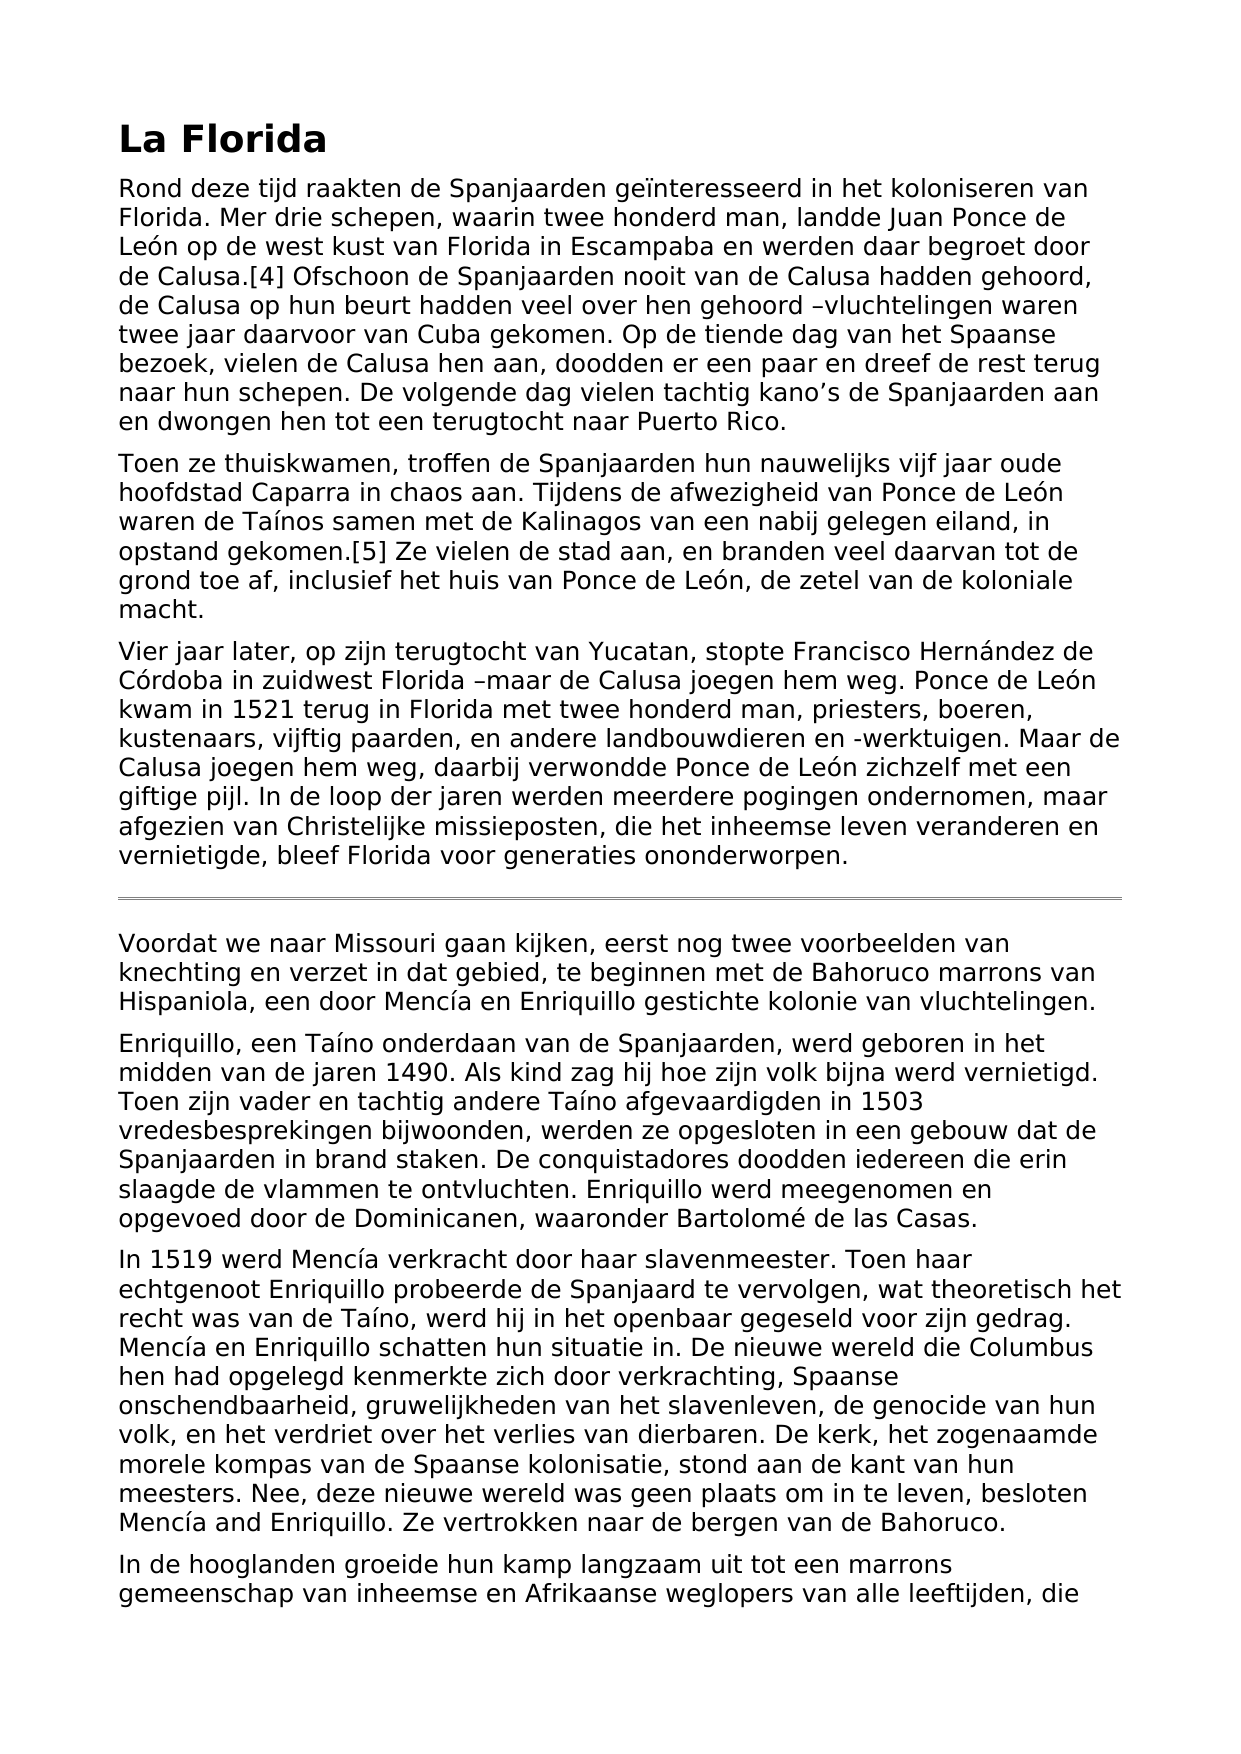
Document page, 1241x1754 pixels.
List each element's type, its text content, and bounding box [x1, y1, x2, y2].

subtitle La Florida [118, 118, 1122, 162]
text Toen ze thuiskwamen, troffen de Spanjaarden hun nauwelijks vijf jaar oude hoofdstad Caparra in chaos aan. Tijdens de afwezigheid van Ponce de León waren de Taínos samen met de Kalinagos van een nabij gelegen eiland, in opstand gekomen.[5] Ze vielen de stad aan, en branden veel daarvan tot de grond toe af, inclusief het huis van Ponce de León, de zetel van de koloniale macht. [118, 449, 1122, 624]
text In de hooglanden groeide hun kamp langzaam uit tot een marrons gemeenschap van inheemse en Afrikaanse weglopers van alle leeftijden, die [118, 1550, 1122, 1608]
text Rond deze tijd raakten de Spanjaarden geïnteresseerd in het koloniseren van Florida. Mer drie schepen, waarin twee honderd man, landde Juan Ponce de León op de west kust van Florida in Escampaba en werden daar begroet door de Calusa.[4] Ofschoon de Spanjaarden nooit van de Calusa hadden gehoord, de Calusa op hun beurt hadden veel over hen gehoord –vluchtelingen waren twee jaar daarvoor van Cuba gekomen. Op de tiende dag van het Spaanse bezoek, vielen de Calusa hen aan, doodden er een paar en dreef de rest terug naar hun schepen. De volgende dag vielen tachtig kano’s de Spanjaarden aan en dwongen hen tot een terugtocht naar Puerto Rico. [118, 174, 1122, 437]
text In 1519 werd Mencía verkracht door haar slavenmeester. Toen haar echtgenoot Enriquillo probeerde de Spanjaard te vervolgen, wat theoretisch het recht was van de Taíno, werd hij in het openbaar gegeseld voor zijn gedrag. Mencía en Enriquillo schatten hun situatie in. De nieuwe wereld die Columbus hen had opgelegd kenmerkte zich door verkrachting, Spaanse onschendbaarheid, gruwelijkheden van het slavenleven, de genocide van hun volk, en het verdriet over het verlies van dierbaren. De kerk, het zogenaamde morele kompas van de Spaanse kolonisatie, stond aan de kant van hun meesters. Nee, deze nieuwe wereld was geen plaats om in te leven, besloten Mencía and Enriquillo. Ze vertrokken naar de bergen van de Bahoruco. [118, 1246, 1122, 1537]
text Vier jaar later, op zijn terugtocht van Yucatan, stopte Francisco Hernández de Córdoba in zuidwest Florida –maar de Calusa joegen hem weg. Ponce de León kwam in 1521 terug in Florida met twee honderd man, priesters, boeren, kustenaars, vijftig paarden, en andere landbouwdieren en -werktuigen. Maar de Calusa joegen hem weg, daarbij verwondde Ponce de León zichzelf met een giftige pijl. In de loop der jaren werden meerdere pogingen ondernomen, maar afgezien van Christelijke missieposten, die het inheemse leven veranderen en vernietigde, bleef Florida voor generaties ononderworpen. [118, 637, 1122, 870]
text Voordat we naar Missouri gaan kijken, eerst nog twee voorbeelden van knechting en verzet in dat gebied, te beginnen met de Bahoruco marrons van Hispaniola, een door Mencía en Enriquillo gestichte kolonie van vluchtelingen. [118, 929, 1122, 1016]
text Enriquillo, een Taíno onderdaan van de Spanjaarden, werd geboren in het midden van de jaren 1490. Als kind zag hij hoe zijn volk bijna werd vernietigd. Toen zijn vader en tachtig andere Taíno afgevaardigden in 1503 vredesbesprekingen bijwoonden, werden ze opgesloten in een gebouw dat de Spanjaarden in brand staken. De conquistadores doodden iedereen die erin slaagde de vlammen te ontvluchten. Enriquillo werd meegenomen en opgevoed door de Dominicanen, waaronder Bartolomé de las Casas. [118, 1029, 1122, 1233]
